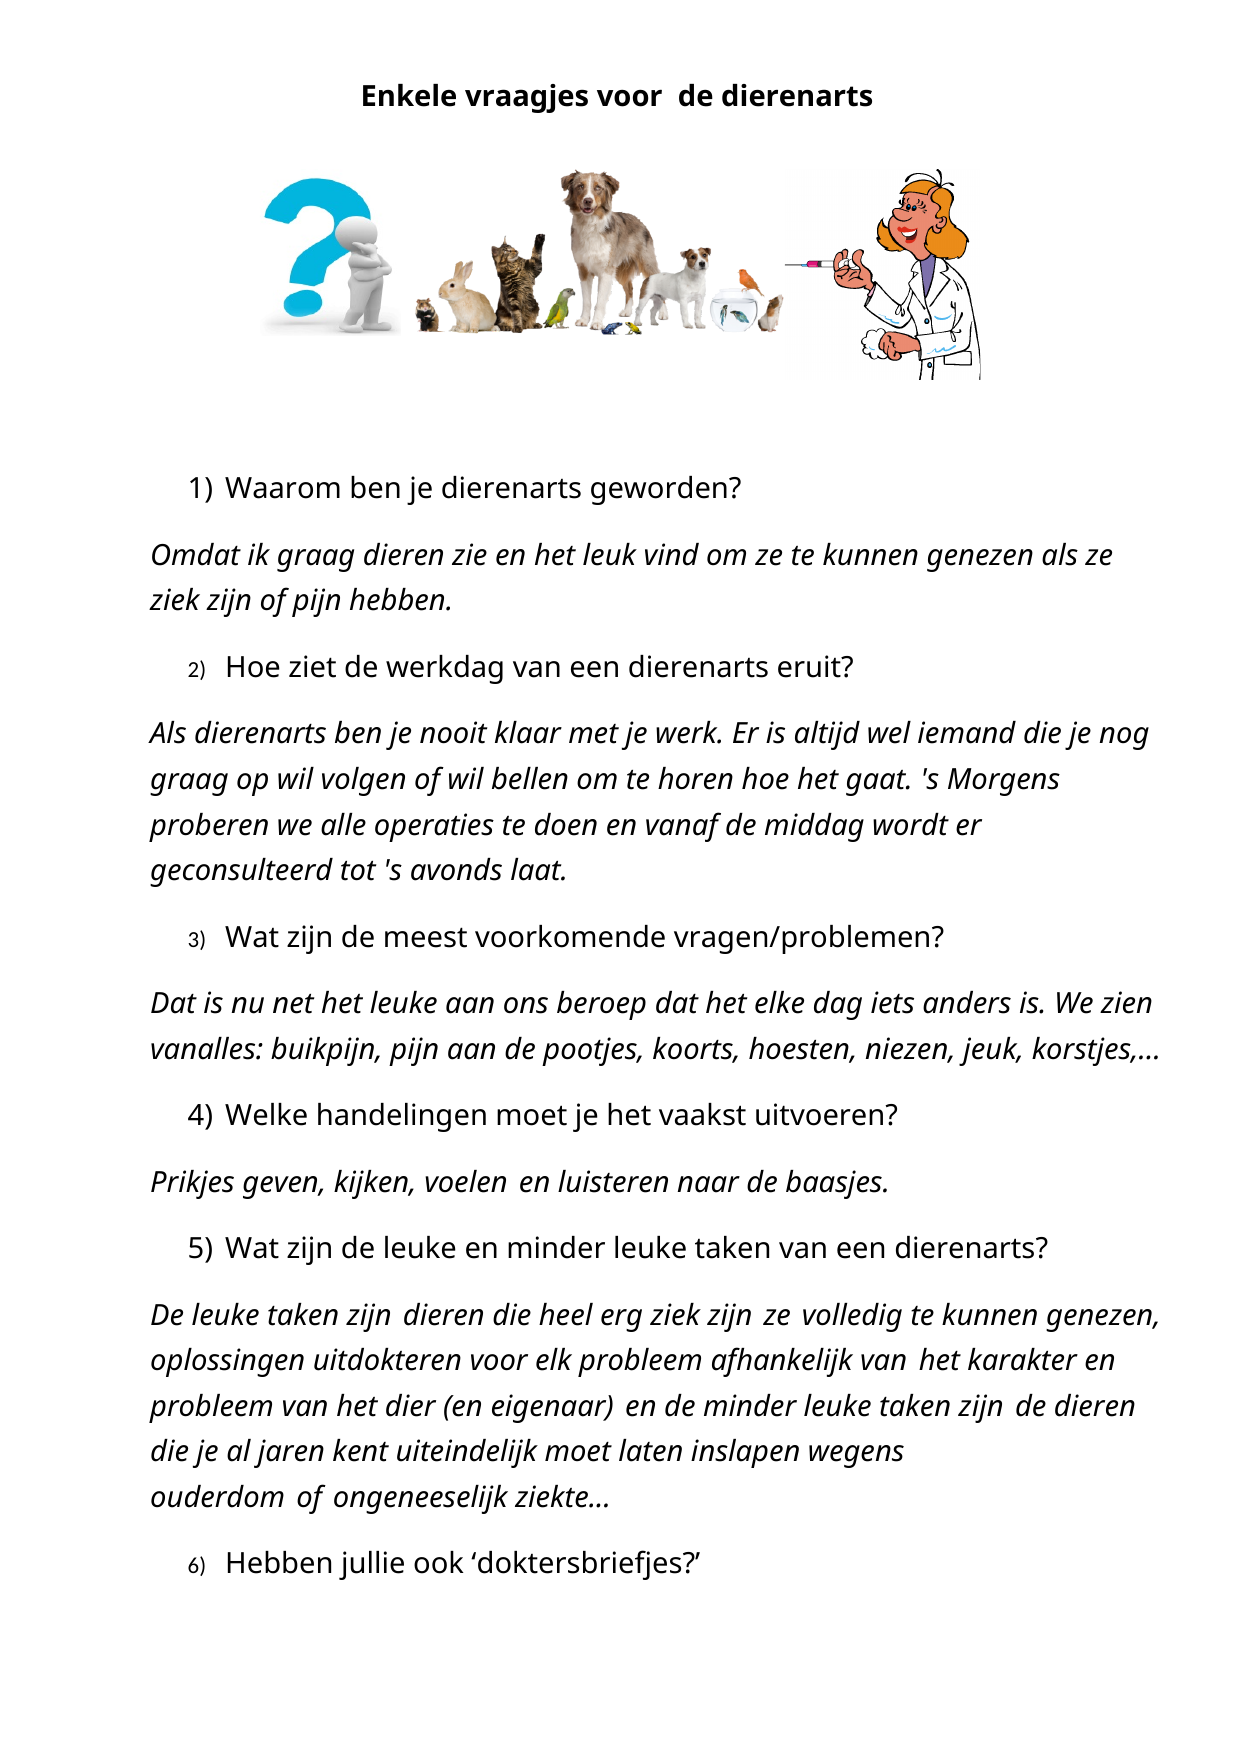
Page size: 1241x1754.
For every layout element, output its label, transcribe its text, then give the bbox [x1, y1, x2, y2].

list Wat zijn de leuke en minder leuke taken van een dierenarts? [187, 1227, 1165, 1267]
list Hoe ziet de werkdag van een dierenarts eruit? [187, 646, 1165, 686]
text Prikjes geven, kijken, voelen en luisteren naar de baasjes. [150, 1161, 1165, 1201]
text Omdat ik graag dieren zie en het leuk vind om ze te kunnen genezen als ze ziek zijn of pijn hebben. [150, 534, 1165, 619]
list Waarom ben je dierenarts geworden? [187, 467, 1165, 507]
text Enkele vraagjes voor de dierenarts [75, 75, 1165, 115]
list Hebben jullie ook ‘doktersbriefjes?’ [187, 1543, 1165, 1582]
text Dat is nu net het leuke aan ons beroep dat het elke dag iets anders is. We zien vanalles: buikpijn, pijn aan de pootjes, koorts, hoesten, niezen, jeuk, korstjes,... [150, 982, 1165, 1068]
text Als dierenarts ben je nooit klaar met je werk. Er is altijd wel iemand die je nog graag op wil volgen of wil bellen om te horen hoe het gaat. 's Morgens proberen we alle operaties te doen en vanaf de middag wordt er geconsulteerd tot 's avonds laat. [150, 712, 1165, 889]
list Wat zijn de meest voorkomende vragen/problemen? [187, 916, 1165, 956]
list Welke handelingen moet je het vaakst uitvoeren? [187, 1094, 1165, 1134]
text De leuke taken zijn dieren die heel erg ziek zijn ze volledig te kunnen genezen, oplossingen uitdokteren voor elk probleem afhankelijk van het karakter en probleem van het dier (en eigenaar) en de minder leuke taken zijn de dieren die je al jaren kent uiteindelijk moet laten inslapen wegens ouderdom of ongeneeselijk ziekte... [150, 1294, 1165, 1516]
